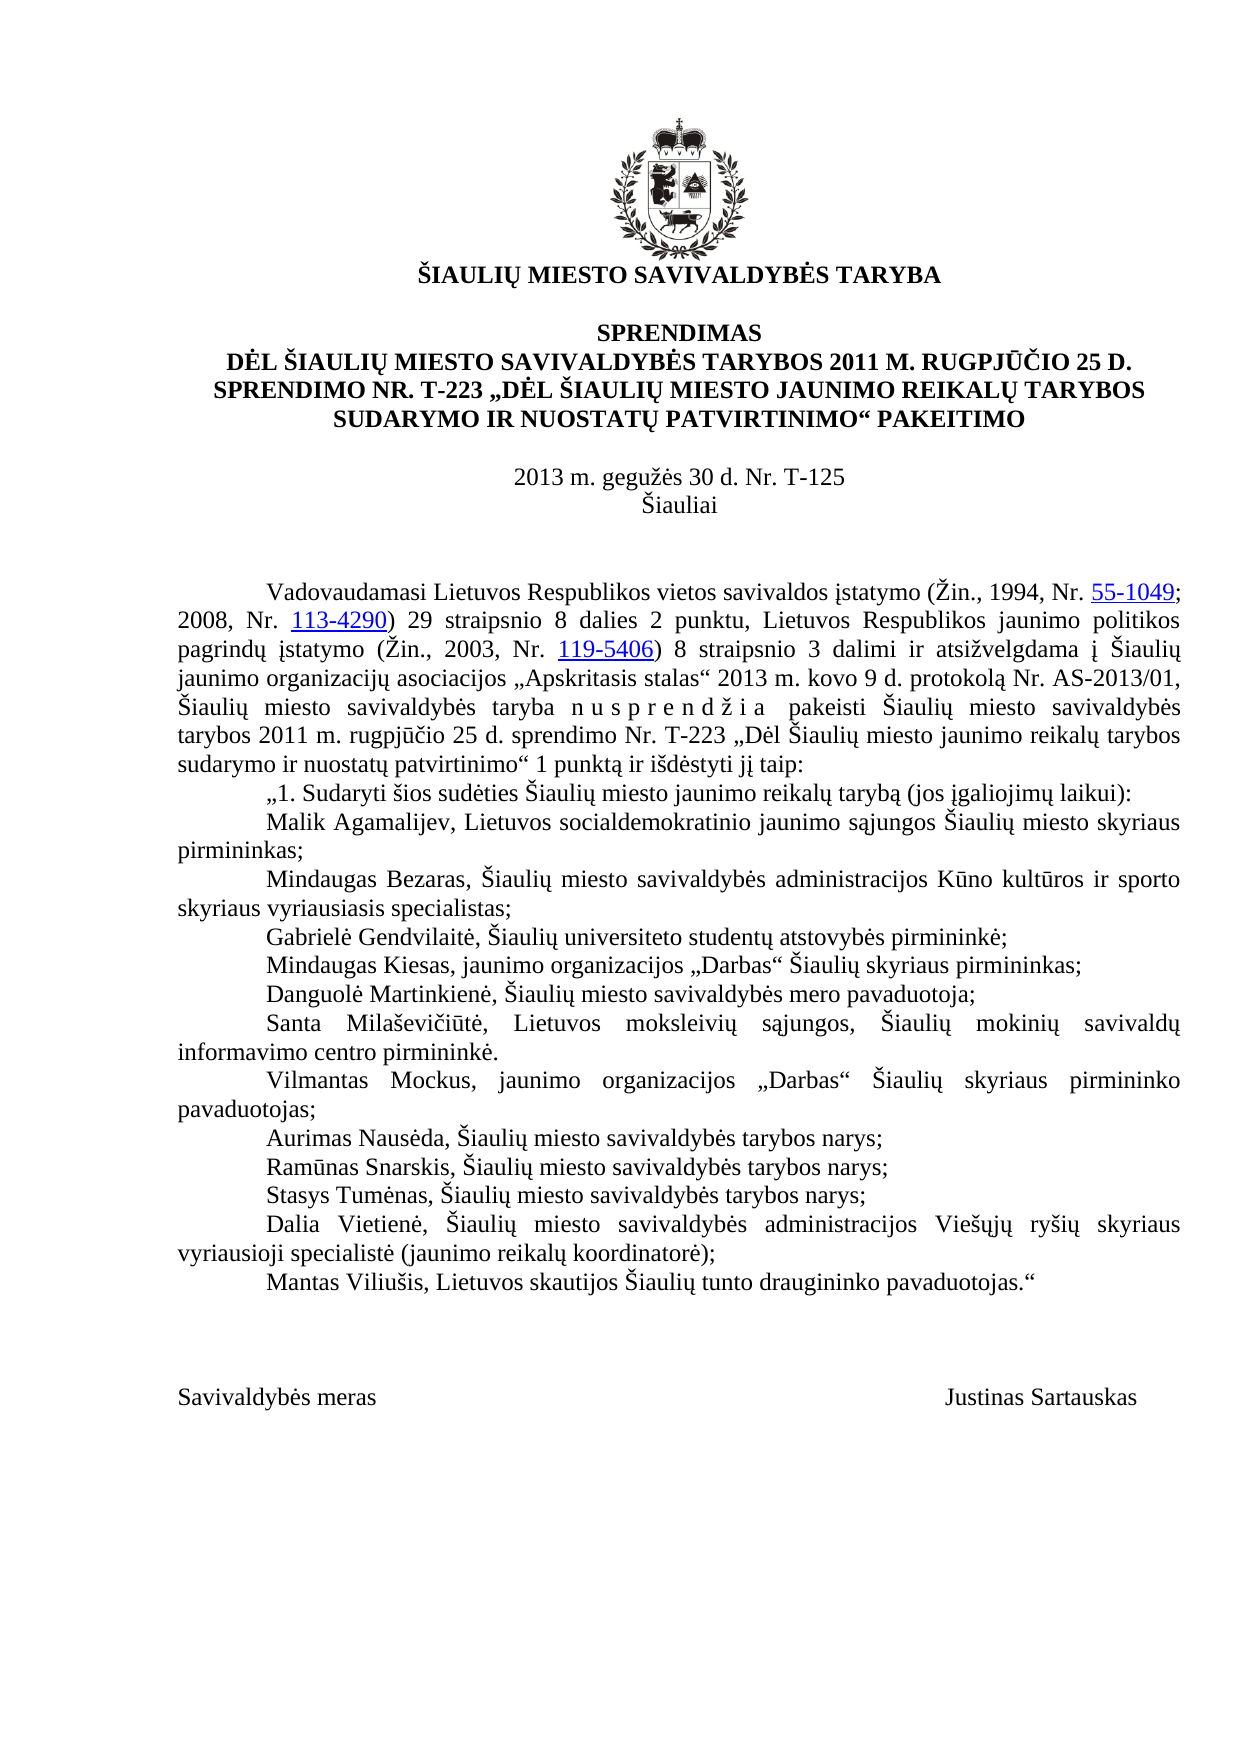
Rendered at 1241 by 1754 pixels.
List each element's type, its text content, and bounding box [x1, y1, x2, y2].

text Vilmantas Mockus, jaunimo organizacijos „Darbas“ Šiaulių skyriaus pirmininko pavaduotojas; [177, 1065, 1181, 1123]
text Mindaugas Bezaras, Šiaulių miesto savivaldybės administracijos Kūno kultūros ir sporto skyriaus vyriausiasis specialistas; [177, 864, 1181, 922]
text Savivaldybės meras Justinas Sartauskas [177, 1382, 1181, 1410]
text DĖL ŠIAULIŲ MIESTO SAVIVALDYBĖS TARYBOS 2011 M. RUGPJŪČIO 25 D. SPRENDIMO NR. T-223 „DĖL ŠIAULIŲ MIESTO JAUNIMO REIKALŲ TARYBOS SUDARYMO IR NUOSTATŲ PATVIRTINIMO“ PAKEITIMO [177, 347, 1181, 433]
text Vadovaudamasi Lietuvos Respublikos vietos savivaldos įstatymo (Žin., 1994, Nr. 55-1049; 2008, Nr. 113-4290) 29 straipsnio 8 dalies 2 punktu, Lietuvos Respublikos jaunimo politikos pagrindų įstatymo (Žin., 2003, Nr. 119-5406) 8 straipsnio 3 dalimi ir atsižvelgdama į Šiaulių jaunimo organizacijų asociacijos „Apskritasis stalas“ 2013 m. kovo 9 d. protokolą Nr. AS-2013/01, Šiaulių miesto savivaldybės taryba nusprendžia pakeisti Šiaulių miesto savivaldybės tarybos 2011 m. rugpjūčio 25 d. sprendimo Nr. T-223 „Dėl Šiaulių miesto jaunimo reikalų tarybos sudarymo ir nuostatų patvirtinimo“ 1 punktą ir išdėstyti jį taip: [177, 577, 1181, 778]
text SPRENDIMAS [177, 318, 1181, 347]
text Ramūnas Snarskis, Šiaulių miesto savivaldybės tarybos narys; [177, 1152, 1181, 1180]
text „1. Sudaryti šios sudėties Šiaulių miesto jaunimo reikalų tarybą (jos įgaliojimų laikui): [177, 778, 1181, 807]
text Mindaugas Kiesas, jaunimo organizacijos „Darbas“ Šiaulių skyriaus pirmininkas; [177, 950, 1181, 979]
text Aurimas Nausėda, Šiaulių miesto savivaldybės tarybos narys; [177, 1123, 1181, 1152]
text Santa Milaševičiūtė, Lietuvos moksleivių sąjungos, Šiaulių mokinių savivaldų informavimo centro pirmininkė. [177, 1008, 1181, 1065]
text Malik Agamalijev, Lietuvos socialdemokratinio jaunimo sąjungos Šiaulių miesto skyriaus pirmininkas; [177, 807, 1181, 864]
text 2013 m. gegužės 30 d. Nr. T-125 [177, 462, 1181, 490]
text Šiauliai [177, 490, 1181, 519]
text Dalia Vietienė, Šiaulių miesto savivaldybės administracijos Viešųjų ryšių skyriaus vyriausioji specialistė (jaunimo reikalų koordinatorė); [177, 1209, 1181, 1267]
text Danguolė Martinkienė, Šiaulių miesto savivaldybės mero pavaduotoja; [177, 979, 1181, 1008]
text Mantas Viliušis, Lietuvos skautijos Šiaulių tunto draugininko pavaduotojas.“ [177, 1267, 1181, 1295]
text Stasys Tumėnas, Šiaulių miesto savivaldybės tarybos narys; [177, 1180, 1181, 1209]
text ŠIAULIŲ MIESTO SAVIVALDYBĖS TARYBA [177, 260, 1181, 289]
text Gabrielė Gendvilaitė, Šiaulių universiteto studentų atstovybės pirmininkė; [177, 922, 1181, 950]
